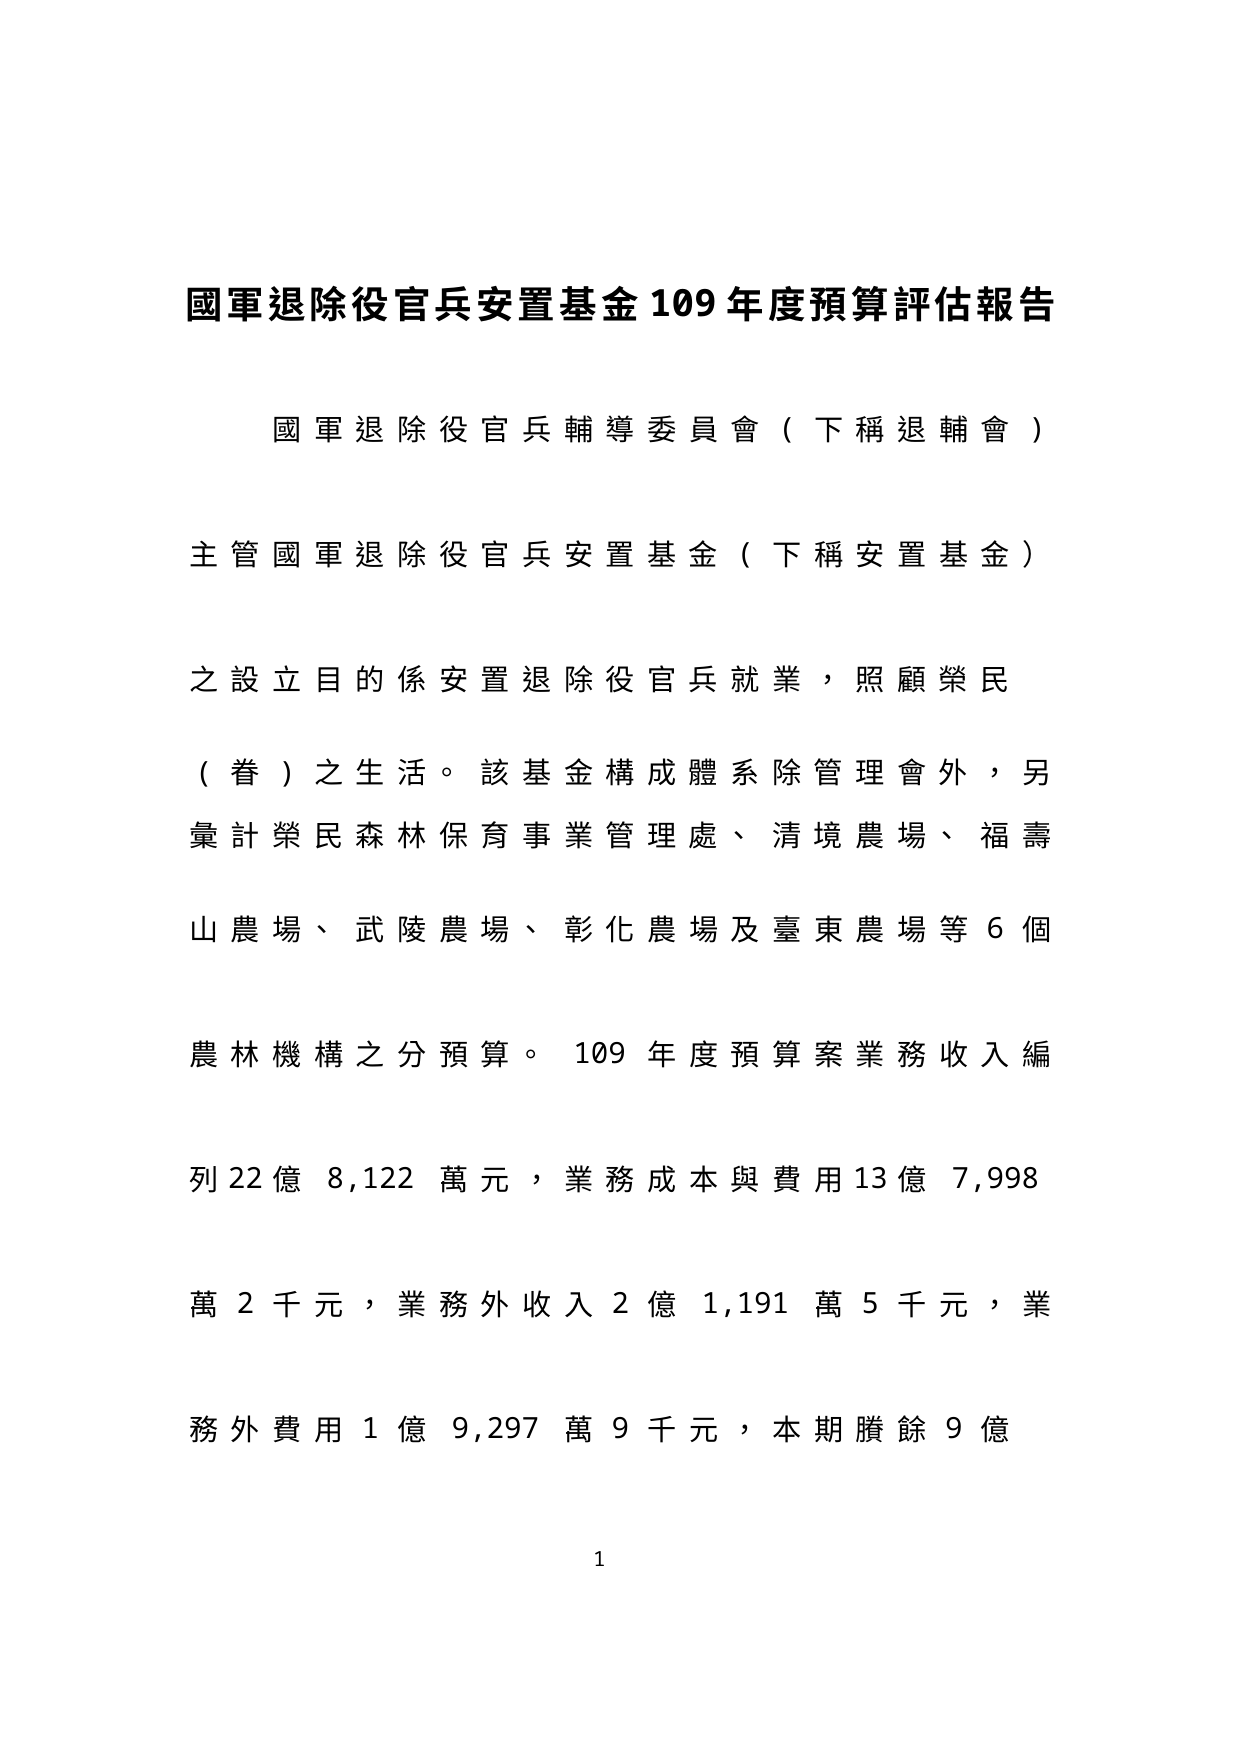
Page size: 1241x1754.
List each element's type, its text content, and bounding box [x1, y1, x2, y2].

text 國軍退除役官兵安置基金109年度預算評估報告 [183, 229, 1058, 354]
text 國軍退除役官兵輔導委員會(下稱退輔會)主管國軍退除役官兵安置基金(下稱安置基金）之設立目的係安置退除役官兵就業，照顧榮民(眷)之生活。該基金構成體系除管理會外，另彙計榮民森林保育事業管理處、清境農場、福壽山農場、武陵農場、彰化農場及臺東農場等6個農林機構之分預算。109年度預算案業務收入編列22億8,122萬元，業務成本與費用13億7,998萬2千元，業務外收入2億1,191萬5千元，業務外費用1億9,297萬9千元，本期賸餘9億 [183, 354, 1058, 1479]
